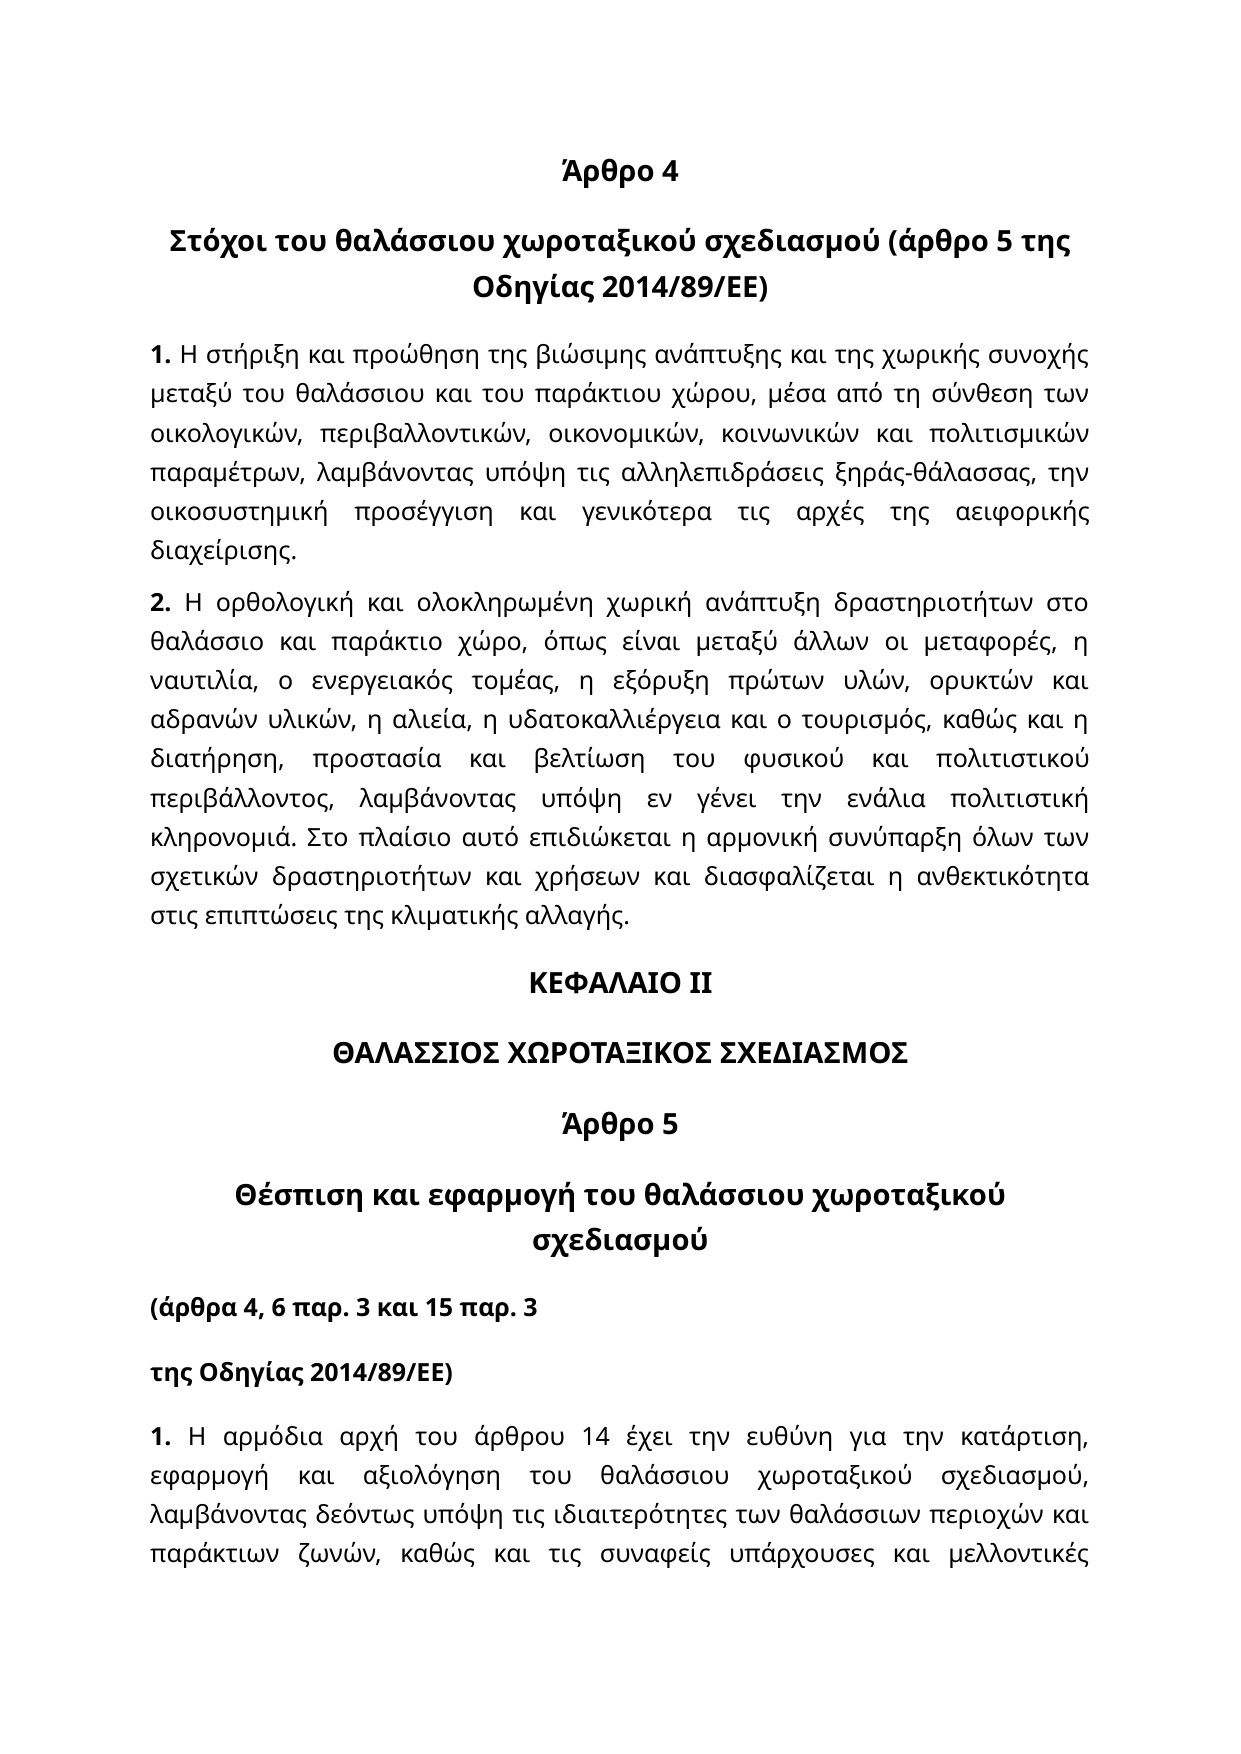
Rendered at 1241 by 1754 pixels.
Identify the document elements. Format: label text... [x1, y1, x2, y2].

subtitle Θέσπιση και εφαρμογή του θαλάσσιου χωροταξικού σχεδιασμού [150, 1174, 1090, 1259]
text (άρθρα 4, 6 παρ. 3 και 15 παρ. 3 [150, 1290, 1090, 1324]
subtitle Άρθρο 5 [150, 1103, 1090, 1143]
subtitle ΚΕΦΑΛΑΙΟ II [150, 962, 1090, 1002]
text 2. Η ορθολογική και ολοκληρωμένη χωρική ανάπτυξη δραστηριοτήτων στο θαλάσσιο και παράκτιο χώρο, όπως είναι μεταξύ άλλων οι μεταφορές, η ναυτιλία, ο ενεργειακός τομέας, η εξόρυξη πρώτων υλών, ορυκτών και αδρανών υλικών, η αλιεία, η υδατοκαλλιέργεια και ο τουρισμός, καθώς και η διατήρηση, προστασία και βελτίωση του φυσικού και πολιτιστικού περιβάλλοντος, λαμβάνοντας υπόψη εν γένει την ενάλια πολιτιστική κληρονομιά. Στο πλαίσιο αυτό επιδιώκεται η αρμονική συνύπαρξη όλων των σχετικών δραστηριοτήτων και χρήσεων και διασφαλίζεται η ανθεκτικότητα στις επιπτώσεις της κλιματικής αλλαγής. [150, 584, 1090, 932]
subtitle Στόχοι του θαλάσσιου χωροταξικού σχεδιασμού (άρθρο 5 της Οδηγίας 2014/89/ΕΕ) [150, 221, 1090, 306]
text 1. Η στήριξη και προώθηση της βιώσιμης ανάπτυξης και της χωρικής συνοχής μεταξύ του θαλάσσιου και του παράκτιου χώρου, μέσα από τη σύνθεση των οικολογικών, περιβαλλοντικών, οικονομικών, κοινωνικών και πολιτισμικών παραμέτρων, λαμβάνοντας υπόψη τις αλληλεπιδράσεις ξηράς-θάλασσας, την οικοσυστημική προσέγγιση και γενικότερα τις αρχές της αειφορικής διαχείρισης. [150, 337, 1090, 567]
subtitle ΘΑΛΑΣΣΙΟΣ ΧΩΡΟΤΑΞΙΚΟΣ ΣΧΕΔΙΑΣΜΟΣ [150, 1032, 1090, 1072]
subtitle Άρθρο 4 [150, 150, 1090, 190]
text της Οδηγίας 2014/89/ΕΕ) [150, 1354, 1090, 1388]
text 1. Η αρμόδια αρχή του άρθρου 14 έχει την ευθύνη για την κατάρτιση, εφαρμογή και αξιολόγηση του θαλάσσιου χωροταξικού σχεδιασμού, λαμβάνοντας δεόντως υπόψη τις ιδιαιτερότητες των θαλάσσιων περιοχών και παράκτιων ζωνών, καθώς και τις συναφείς υπάρχουσες και μελλοντικές [150, 1418, 1090, 1570]
